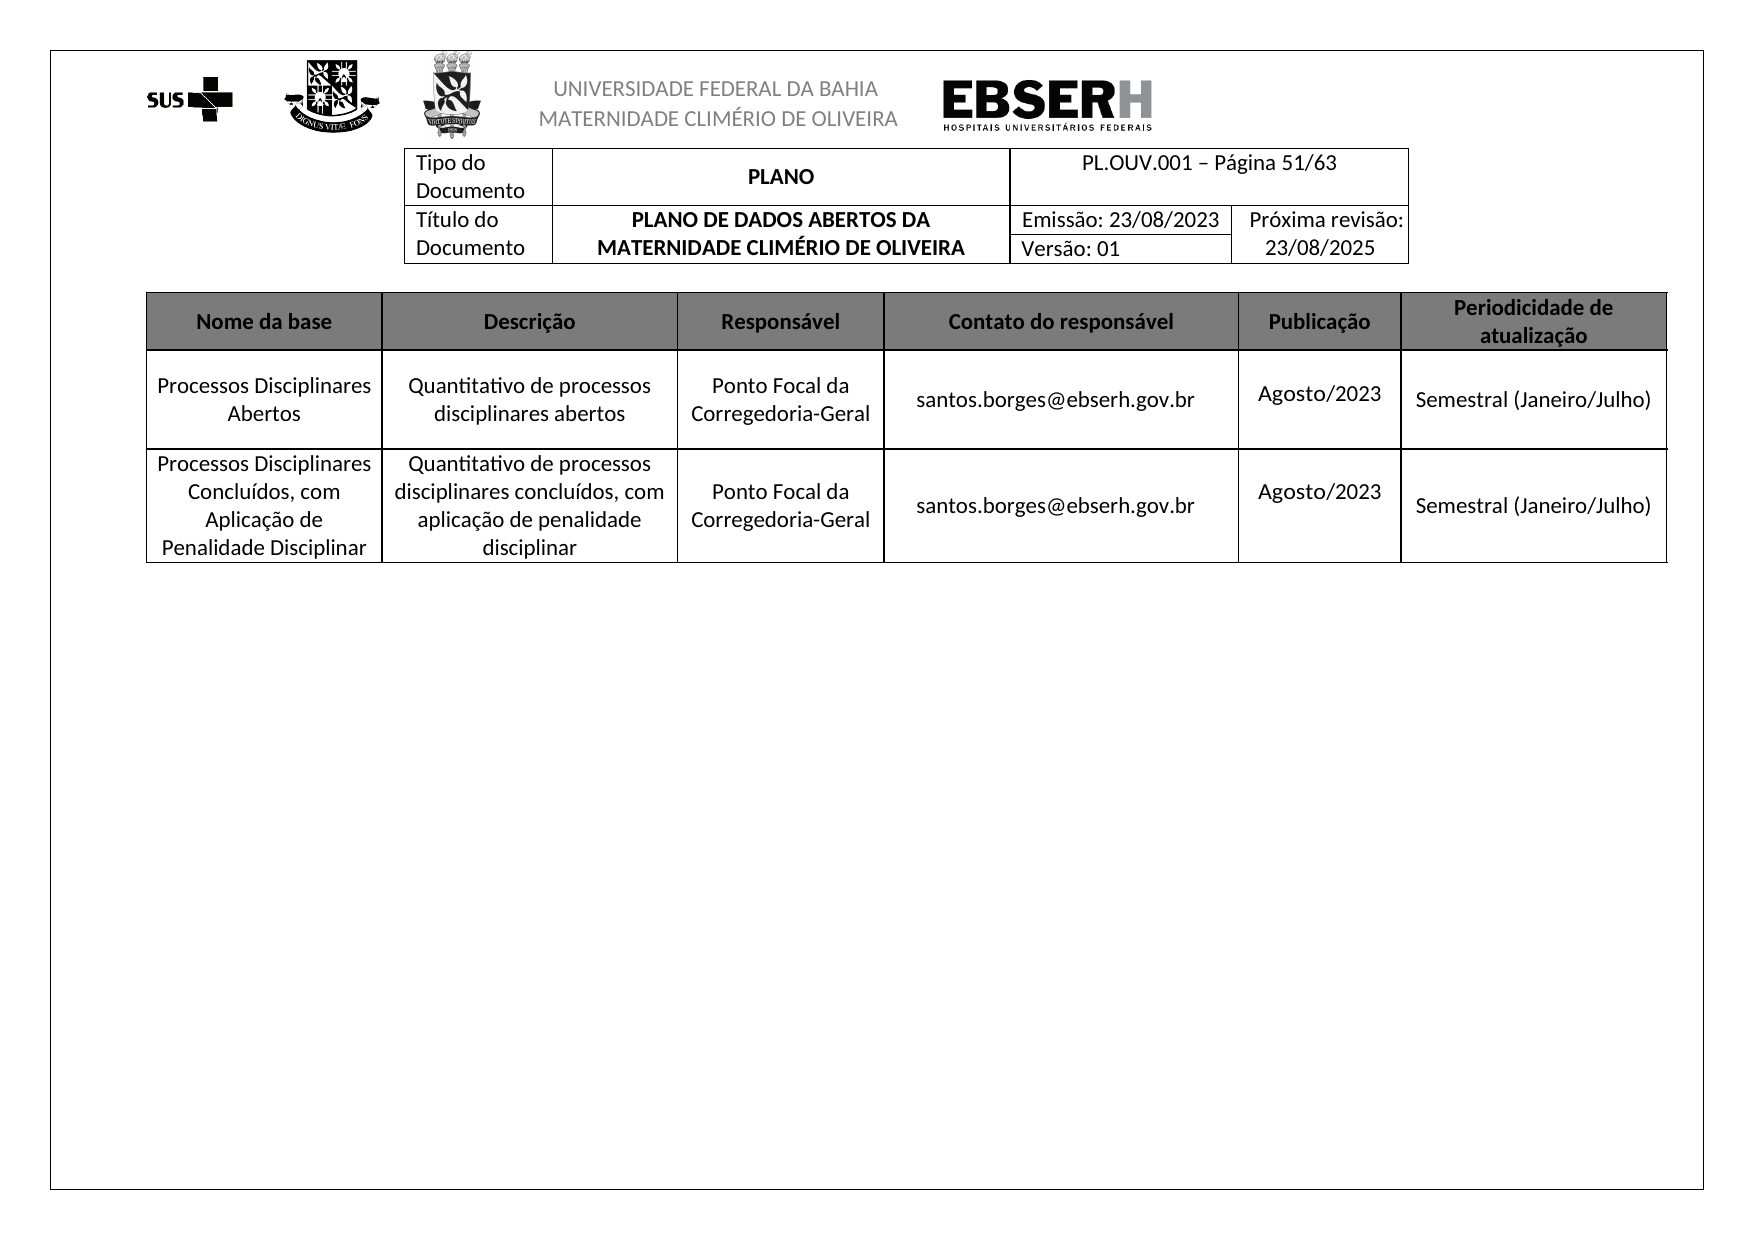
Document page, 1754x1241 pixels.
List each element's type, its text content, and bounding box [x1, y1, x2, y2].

table_header Contato do responsável [885, 293, 1238, 349]
table_cell Ponto Focal da Corregedoria-Geral [678, 351, 883, 448]
table_cell Semestral (Janeiro/Julho) [1402, 450, 1666, 561]
table_cell Processos Disciplinares Abertos [147, 351, 381, 448]
table_header Periodicidade de atualização [1402, 293, 1666, 349]
table_cell Processos Disciplinares Concluídos, com Aplicação de Penalidade Disciplinar [147, 450, 381, 561]
table_cell Agosto/2023 [1239, 450, 1400, 561]
table_header Nome da base [147, 293, 381, 349]
table_header Publicação [1239, 293, 1400, 349]
table_cell santos.borges@ebserh.gov.br [885, 450, 1238, 561]
table_cell Ponto Focal da Corregedoria-Geral [678, 450, 883, 561]
table_header Responsável [678, 293, 883, 349]
table_cell Quantitativo de processos disciplinares abertos [383, 351, 677, 448]
table_header Descrição [383, 293, 677, 349]
table_cell Semestral (Janeiro/Julho) [1402, 351, 1666, 448]
table_cell Quantitativo de processos disciplinares concluídos, com aplicação de penalidade disciplinar [383, 450, 677, 561]
table_cell santos.borges@ebserh.gov.br [885, 351, 1238, 448]
table_cell Agosto/2023 [1239, 351, 1400, 448]
